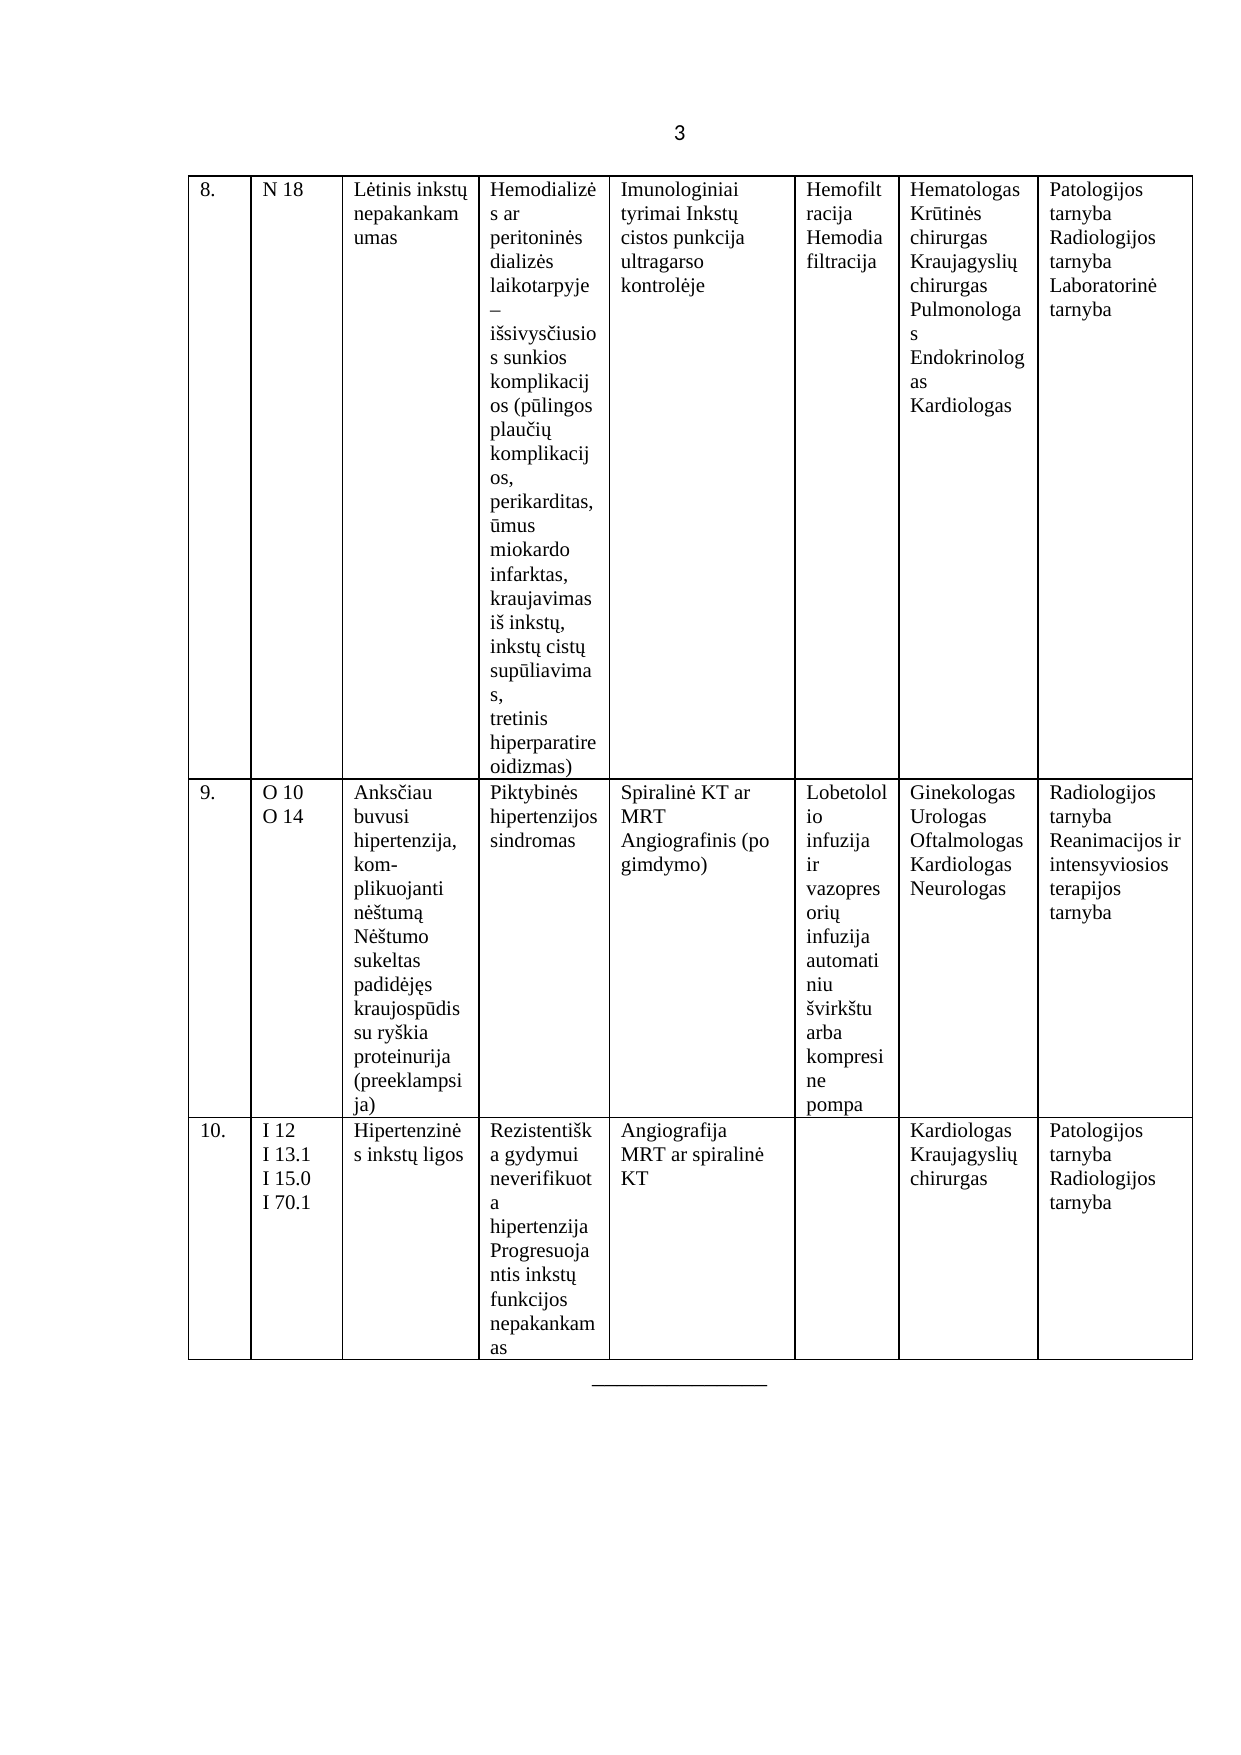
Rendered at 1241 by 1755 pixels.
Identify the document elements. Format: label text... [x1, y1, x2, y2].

table_cell Hemofiltracija Hemodiafiltracija [796, 177, 898, 778]
table_cell Spiralinė KT ar MRT Angiografinis (po gimdymo) [610, 780, 794, 1116]
table_cell Kardiologas Kraujagyslių chirurgas [900, 1118, 1037, 1359]
table_cell Rezistentiška gydymui neverifikuota hipertenzija Progresuojantis inkstų funkcijos nepakankamas [480, 1118, 609, 1359]
table_cell 8. [189, 177, 250, 778]
table_cell Hematologas Krūtinės chirurgas Kraujagyslių chirurgas Pulmonologas Endokrinologas Kardiologas [900, 177, 1037, 778]
table_cell I 12 I 13.1 I 15.0 I 70.1 [252, 1118, 342, 1359]
text ______________ [177, 1360, 1181, 1389]
table_cell 10. [189, 1118, 250, 1359]
table_cell 9. [189, 780, 250, 1116]
table_cell N 18 [252, 177, 342, 778]
table_cell Imunologiniai tyrimai Inkstų cistos punkcija ultragarso kontrolėje [610, 177, 794, 778]
table_cell Patologijos tarnyba Radiologijos tarnyba Laboratorinė tarnyba [1039, 177, 1192, 778]
table_cell Hemodializės ar peritoninės dializės laikotarpyje – išsivysčiusios sunkios komplikacijos (pūlingos plaučių komplikacijos, perikarditas, ūmus miokardo infarktas, kraujavimas iš inkstų, inkstų cistų supūliavimas, tretinis hiperparatireoidizmas) [480, 177, 609, 778]
table_cell Lėtinis inkstų nepakankamumas [343, 177, 478, 778]
table_cell Lobetololio infuzija ir vazopresorių infuzija automatiniu švirkštu arba kompresine pompa [796, 780, 898, 1116]
table_cell [796, 1118, 898, 1359]
table_cell Radiologijos tarnyba Reanimacijos ir intensyviosios terapijos tarnyba [1039, 780, 1192, 1116]
table_cell Anksčiau buvusi hipertenzija, kom- plikuojanti nėštumą Nėštumo sukeltas padidėjęs kraujospūdis su ryškia proteinurija (preeklampsija) [343, 780, 478, 1116]
table_cell O 10 O 14 [252, 780, 342, 1116]
table_cell Hipertenzinės inkstų ligos [343, 1118, 478, 1359]
table_cell Patologijos tarnyba Radiologijos tarnyba [1039, 1118, 1192, 1359]
table_cell Piktybinės hipertenzijos sindromas [480, 780, 609, 1116]
table_cell Ginekologas Urologas Oftalmologas Kardiologas Neurologas [900, 780, 1037, 1116]
table_cell Angiografija MRT ar spiralinė KT [610, 1118, 794, 1359]
